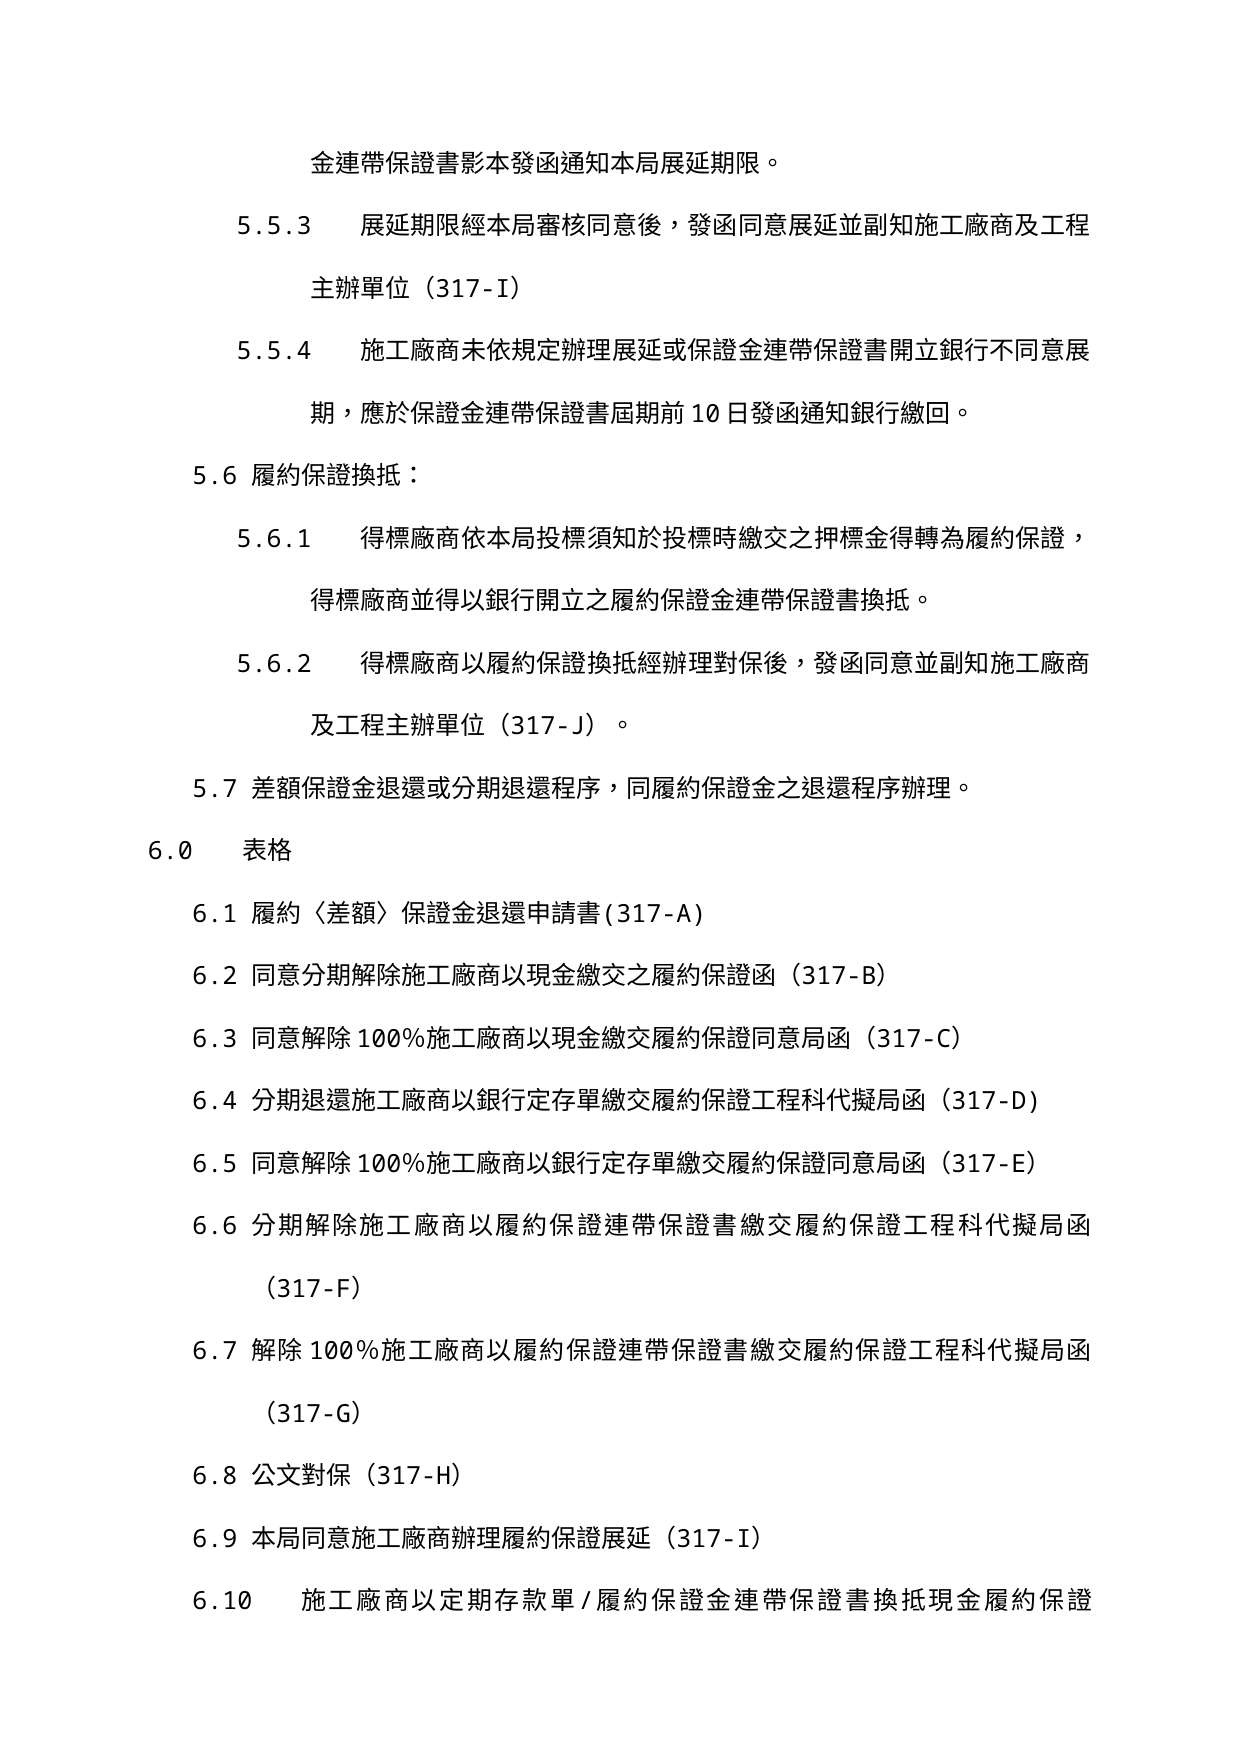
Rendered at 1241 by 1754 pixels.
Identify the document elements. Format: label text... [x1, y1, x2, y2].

list 得標廠商依本局投標須知於投標時繳交之押標金得轉為履約保證，得標廠商並得以銀行開立之履約保證金連帶保證書換抵。 [236, 494, 1092, 619]
list 金連帶保證書影本發函通知本局展延期限。 [236, 119, 1092, 182]
list 展延期限經本局審核同意後，發函同意展延並副知施工廠商及工程主辦單位（317-I） [236, 182, 1092, 307]
list 履約〈差額〉保證金退還申請書(317-A) [192, 869, 1092, 932]
list 施工廠商以定期存款單/履約保證金連帶保證書換抵現金履約保證 [192, 1557, 1092, 1619]
list 施工廠商未依規定辦理展延或保證金連帶保證書開立銀行不同意展期，應於保證金連帶保證書屆期前10日發函通知銀行繳回。 [236, 307, 1092, 432]
list 履約保證換抵： [192, 432, 1092, 494]
list 解除100％施工廠商以履約保證連帶保證書繳交履約保證工程科代擬局函（317-G） [192, 1307, 1092, 1432]
list 分期解除施工廠商以履約保證連帶保證書繳交履約保證工程科代擬局函（317-F） [192, 1182, 1092, 1307]
list 公文對保（317-H） [192, 1432, 1092, 1494]
list 得標廠商以履約保證換抵經辦理對保後，發函同意並副知施工廠商及工程主辦單位（317-J）。 [236, 619, 1092, 744]
list 同意解除100％施工廠商以現金繳交履約保證同意局函（317-C） [192, 994, 1092, 1057]
list 本局同意施工廠商辦理履約保證展延（317-I） [192, 1494, 1092, 1557]
list 分期退還施工廠商以銀行定存單繳交履約保證工程科代擬局函（317-D) [192, 1057, 1092, 1119]
list 同意解除100％施工廠商以銀行定存單繳交履約保證同意局函（317-E） [192, 1119, 1092, 1182]
list 同意分期解除施工廠商以現金繳交之履約保證函（317-B） [192, 932, 1092, 994]
list 差額保證金退還或分期退還程序，同履約保證金之退還程序辦理。 [192, 744, 1092, 807]
list 表格 [148, 807, 1092, 869]
